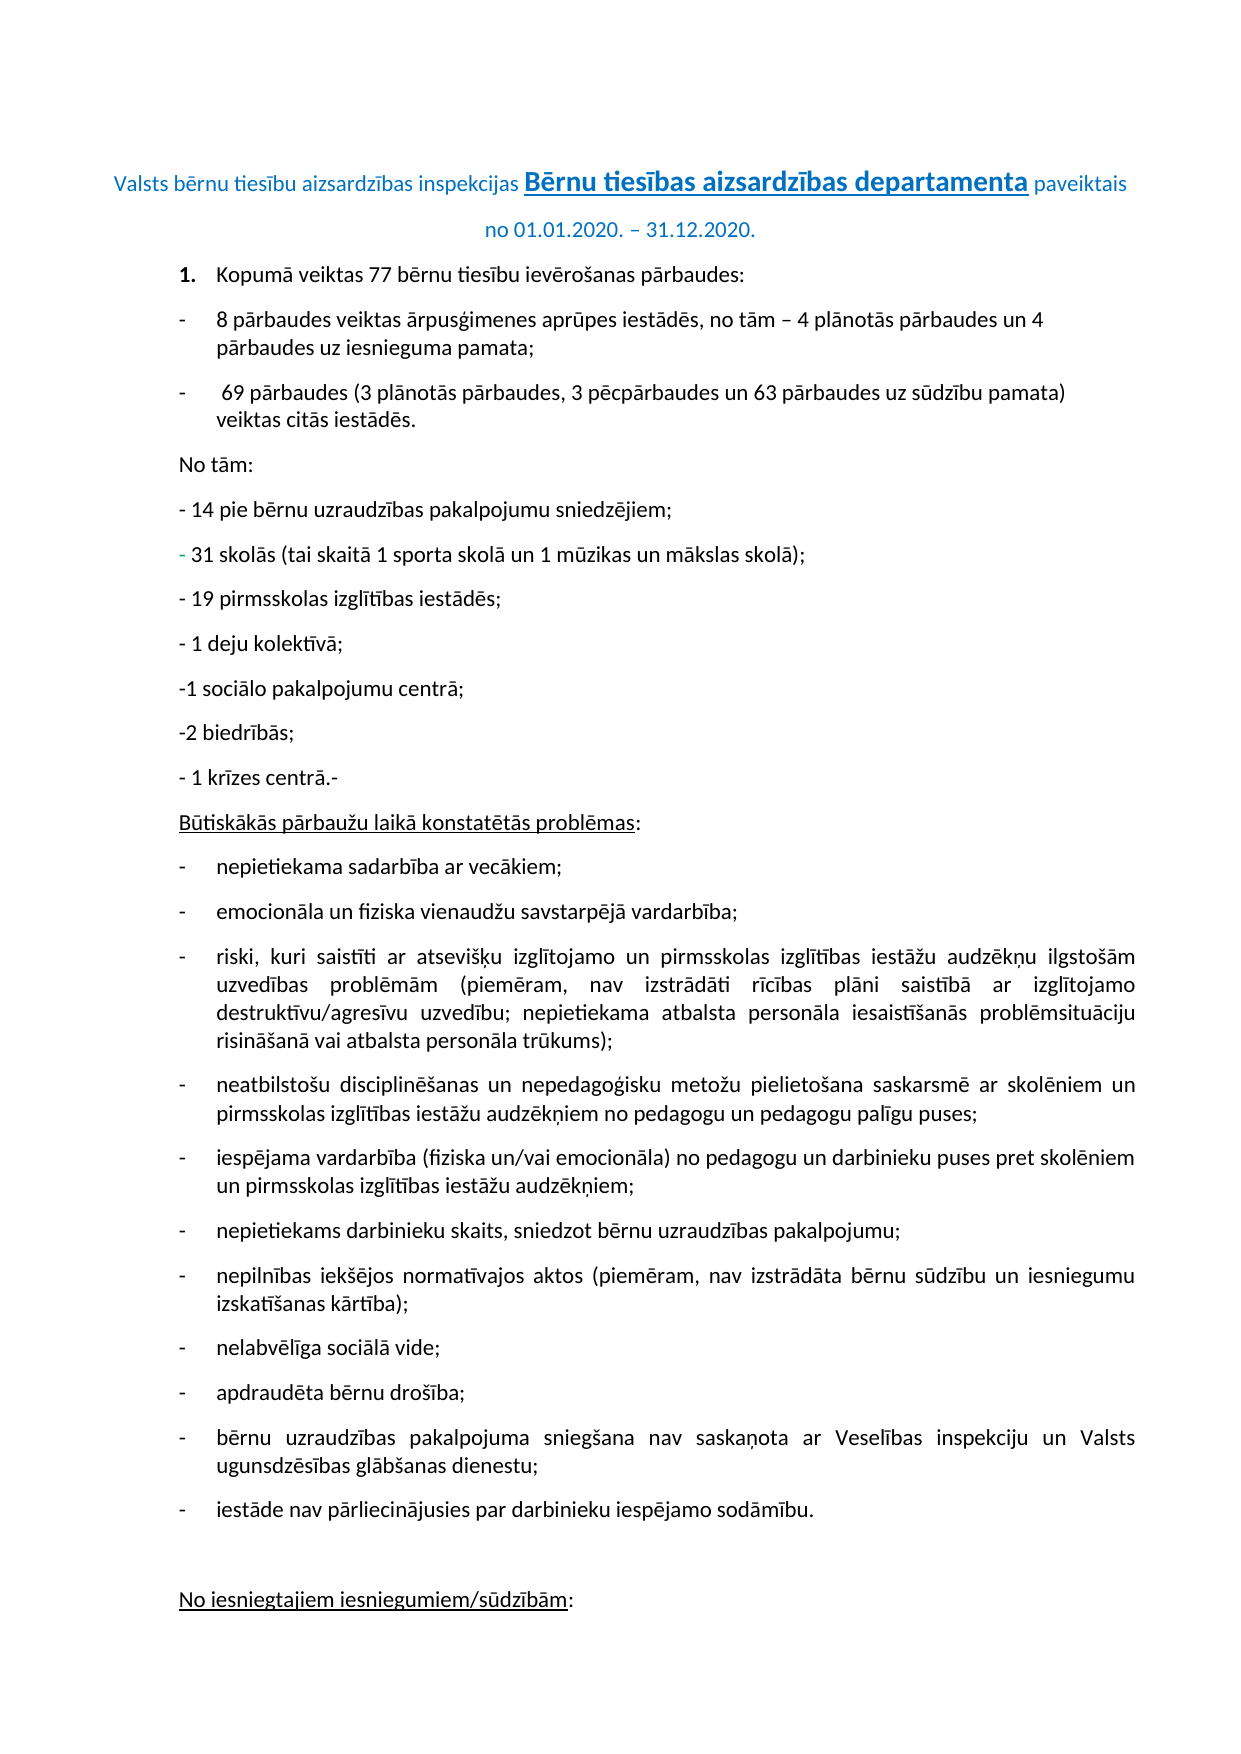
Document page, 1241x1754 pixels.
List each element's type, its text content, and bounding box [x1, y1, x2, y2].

list 8 pārbaudes veiktas ārpusģimenes aprūpes iestādēs, no tām – 4 plānotās pārbaudes un 4 pārbaudes uz iesnieguma pamata; [178, 305, 1137, 361]
list bērnu uzraudzības pakalpojuma sniegšana nav saskaņota ar Veselības inspekciju un Valsts ugunsdzēsības glābšanas dienestu; [178, 1423, 1137, 1479]
text Valsts bērnu tiesību aizsardzības inspekcijas Bērnu tiesības aizsardzības departamenta paveiktais [103, 163, 1137, 199]
text No iesniegtajiem iesniegumiem/sūdzībām: [103, 1585, 1137, 1613]
list riski, kuri saistīti ar atsevišķu izglītojamo un pirmsskolas izglītības iestāžu audzēkņu ilgstošām uzvedības problēmām (piemēram, nav izstrādāti rīcības plāni saistībā ar izglītojamo destruktīvu/agresīvu uzvedību; nepietiekama atbalsta personāla iesaistīšanās problēmsituāciju risināšanā vai atbalsta personāla trūkums); [178, 942, 1137, 1054]
list Kopumā veiktas 77 bērnu tiesību ievērošanas pārbaudes: [178, 260, 1137, 288]
text - 31 skolās (tai skaitā 1 sporta skolā un 1 mūzikas un mākslas skolā); [178, 540, 1137, 568]
list 69 pārbaudes (3 plānotās pārbaudes, 3 pēcpārbaudes un 63 pārbaudes uz sūdzību pamata) veiktas citās iestādēs. [178, 378, 1137, 434]
text - 1 deju kolektīvā; [178, 629, 1137, 657]
list nelabvēlīga sociālā vide; [178, 1333, 1137, 1361]
list neatbilstošu disciplinēšanas un nepedagoģisku metožu pielietošana saskarsmē ar skolēniem un pirmsskolas izglītības iestāžu audzēkņiem no pedagogu un pedagogu palīgu puses; [178, 1071, 1137, 1127]
text no 01.01.2020. – 31.12.2020. [103, 216, 1137, 243]
text -2 biedrībās; [178, 718, 1137, 746]
text - 14 pie bērnu uzraudzības pakalpojumu sniedzējiem; [178, 495, 1137, 523]
list iestāde nav pārliecinājusies par darbinieku iespējamo sodāmību. [178, 1496, 1137, 1523]
list nepilnības iekšējos normatīvajos aktos (piemēram, nav izstrādāta bērnu sūdzību un iesniegumu izskatīšanas kārtība); [178, 1261, 1137, 1317]
list apdraudēta bērnu drošība; [178, 1378, 1137, 1406]
text Būtiskākās pārbaužu laikā konstatētās problēmas: [103, 808, 1137, 836]
list iespējama vardarbība (fiziska un/vai emocionāla) no pedagogu un darbinieku puses pret skolēniem un pirmsskolas izglītības iestāžu audzēkņiem; [178, 1143, 1137, 1199]
list nepietiekama sadarbība ar vecākiem; [178, 852, 1137, 881]
list nepietiekams darbinieku skaits, sniedzot bērnu uzraudzības pakalpojumu; [178, 1216, 1137, 1244]
text - 1 krīzes centrā.- [178, 763, 1137, 791]
list emocionāla un fiziska vienaudžu savstarpējā vardarbība; [178, 897, 1137, 925]
text - 19 pirmsskolas izglītības iestādēs; [178, 584, 1137, 612]
text -1 sociālo pakalpojumu centrā; [178, 674, 1137, 702]
text No tām: [178, 450, 1137, 478]
